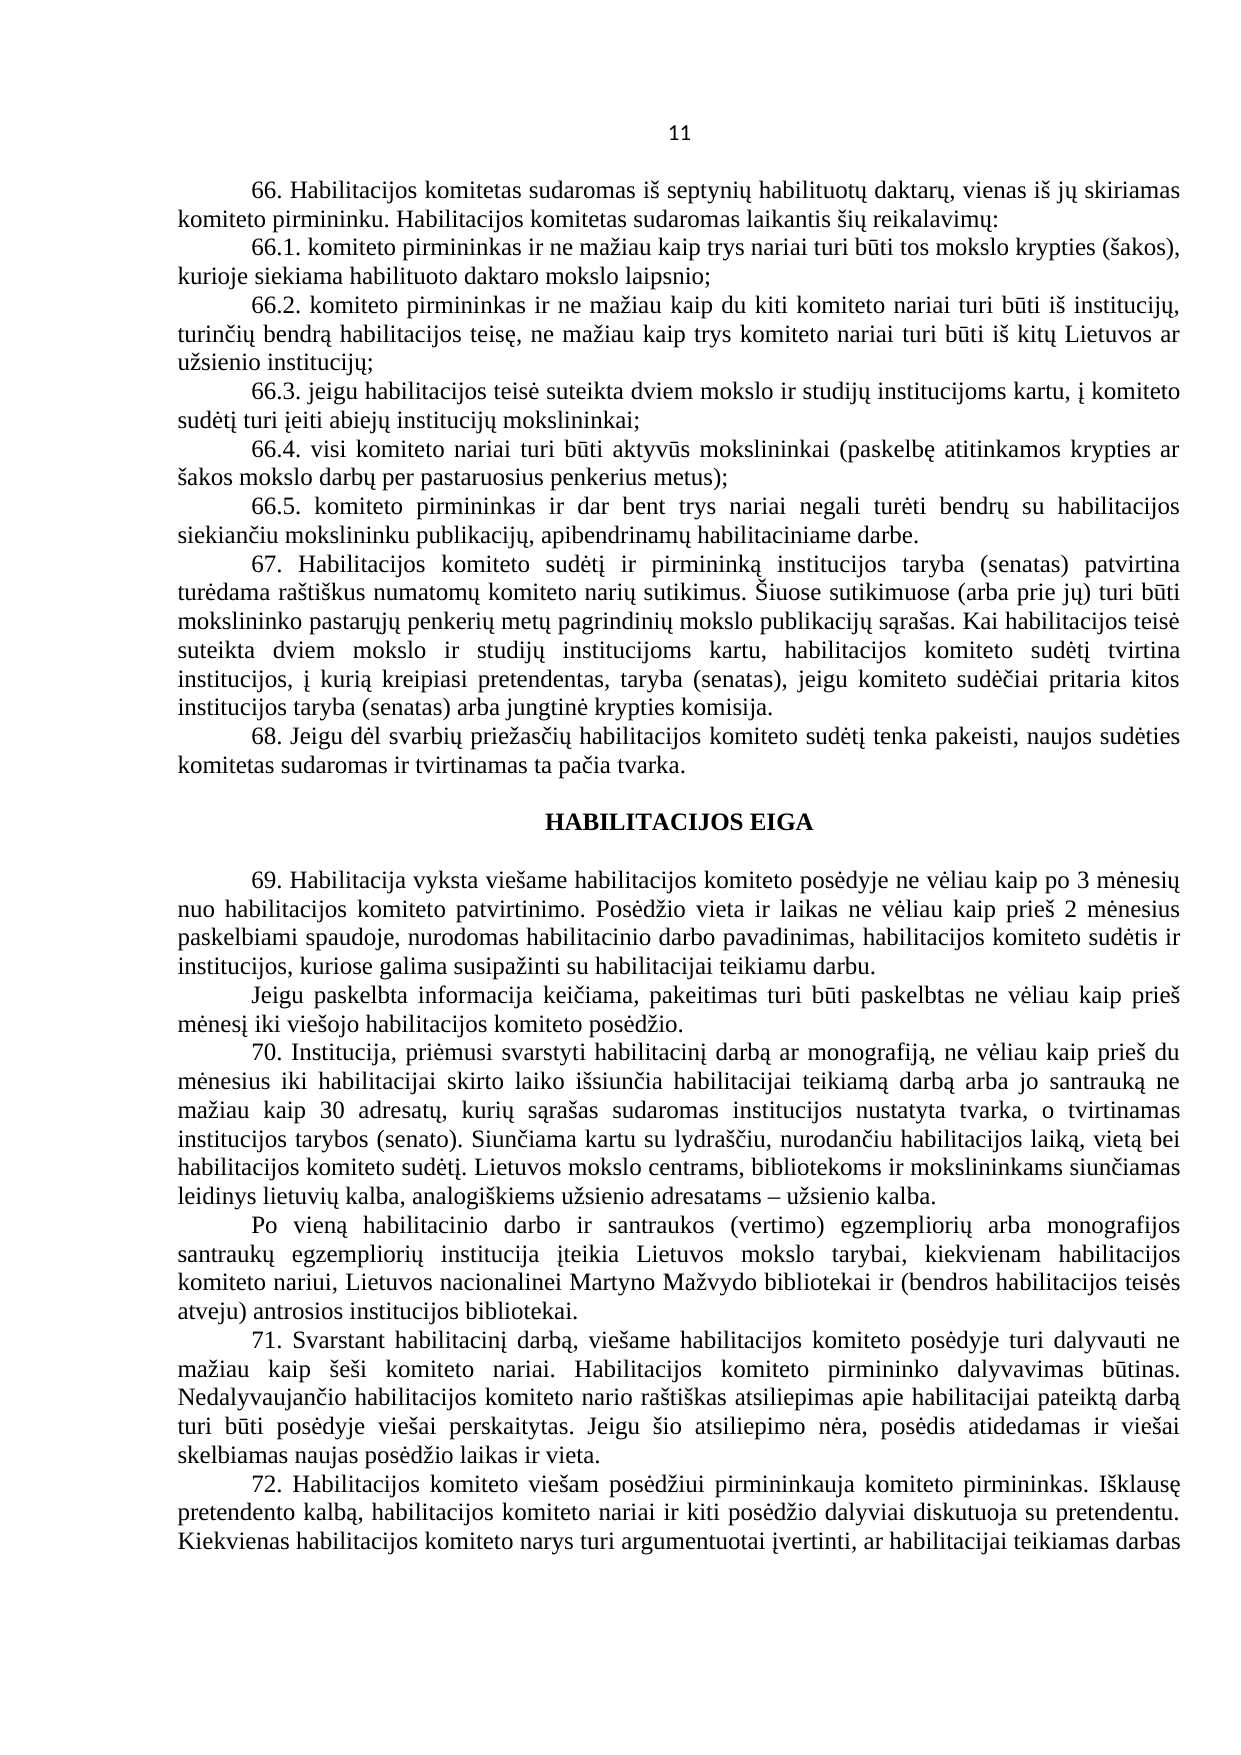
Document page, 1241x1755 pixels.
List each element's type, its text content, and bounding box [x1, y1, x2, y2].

text 66.1. komiteto pirmininkas ir ne mažiau kaip trys nariai turi būti tos mokslo krypties (šakos), kurioje siekiama habilituoto daktaro mokslo laipsnio; [177, 232, 1181, 290]
text 67. Habilitacijos komiteto sudėtį ir pirmininką institucijos taryba (senatas) patvirtina turėdama raštiškus numatomų komiteto narių sutikimus. Šiuose sutikimuose (arba prie jų) turi būti mokslininko pastarųjų penkerių metų pagrindinių mokslo publikacijų sąrašas. Kai habilitacijos teisė suteikta dviem mokslo ir studijų institucijoms kartu, habilitacijos komiteto sudėtį tvirtina institucijos, į kurią kreipiasi pretendentas, taryba (senatas), jeigu komiteto sudėčiai pritaria kitos institucijos taryba (senatas) arba jungtinė krypties komisija. [177, 549, 1181, 721]
text 66.4. visi komiteto nariai turi būti aktyvūs mokslininkai (paskelbę atitinkamos krypties ar šakos mokslo darbų per pastaruosius penkerius metus); [177, 434, 1181, 491]
text 66.2. komiteto pirmininkas ir ne mažiau kaip du kiti komiteto nariai turi būti iš institucijų, turinčių bendrą habilitacijos teisę, ne mažiau kaip trys komiteto nariai turi būti iš kitų Lietuvos ar užsienio institucijų; [177, 290, 1181, 376]
text 68. Jeigu dėl svarbių priežasčių habilitacijos komiteto sudėtį tenka pakeisti, naujos sudėties komitetas sudaromas ir tvirtinamas ta pačia tvarka. [177, 721, 1181, 779]
text 72. Habilitacijos komiteto viešam posėdžiui pirmininkauja komiteto pirmininkas. Išklausę pretendento kalbą, habilitacijos komiteto nariai ir kiti posėdžio dalyviai diskutuoja su pretendentu. Kiekvienas habilitacijos komiteto narys turi argumentuotai įvertinti, ar habilitacijai teikiamas darbas [177, 1469, 1181, 1555]
text 66.3. jeigu habilitacijos teisė suteikta dviem mokslo ir studijų institucijoms kartu, į komiteto sudėtį turi įeiti abiejų institucijų mokslininkai; [177, 376, 1181, 434]
text Po vieną habilitacinio darbo ir santraukos (vertimo) egzempliorių arba monografijos santraukų egzempliorių institucija įteikia Lietuvos mokslo tarybai, kiekvienam habilitacijos komiteto nariui, Lietuvos nacionalinei Martyno Mažvydo bibliotekai ir (bendros habilitacijos teisės atveju) antrosios institucijos bibliotekai. [177, 1210, 1181, 1325]
text 69. Habilitacija vyksta viešame habilitacijos komiteto posėdyje ne vėliau kaip po 3 mėnesių nuo habilitacijos komiteto patvirtinimo. Posėdžio vieta ir laikas ne vėliau kaip prieš 2 mėnesius paskelbiami spaudoje, nurodomas habilitacinio darbo pavadinimas, habilitacijos komiteto sudėtis ir institucijos, kuriose galima susipažinti su habilitacijai teikiamu darbu. [177, 865, 1181, 980]
text Jeigu paskelbta informacija keičiama, pakeitimas turi būti paskelbtas ne vėliau kaip prieš mėnesį iki viešojo habilitacijos komiteto posėdžio. [177, 980, 1181, 1037]
text 66. Habilitacijos komitetas sudaromas iš septynių habilituotų daktarų, vienas iš jų skiriamas komiteto pirmininku. Habilitacijos komitetas sudaromas laikantis šių reikalavimų: [177, 175, 1181, 232]
text Habilitacijos eiga [177, 807, 1181, 836]
text 71. Svarstant habilitacinį darbą, viešame habilitacijos komiteto posėdyje turi dalyvauti ne mažiau kaip šeši komiteto nariai. Habilitacijos komiteto pirmininko dalyvavimas būtinas. Nedalyvaujančio habilitacijos komiteto nario raštiškas atsiliepimas apie habilitacijai pateiktą darbą turi būti posėdyje viešai perskaitytas. Jeigu šio atsiliepimo nėra, posėdis atidedamas ir viešai skelbiamas naujas posėdžio laikas ir vieta. [177, 1325, 1181, 1469]
text 70. Institucija, priėmusi svarstyti habilitacinį darbą ar monografiją, ne vėliau kaip prieš du mėnesius iki habilitacijai skirto laiko išsiunčia habilitacijai teikiamą darbą arba jo santrauką ne mažiau kaip 30 adresatų, kurių sąrašas sudaromas institucijos nustatyta tvarka, o tvirtinamas institucijos tarybos (senato). Siunčiama kartu su lydraščiu, nurodančiu habilitacijos laiką, vietą bei habilitacijos komiteto sudėtį. Lietuvos mokslo centrams, bibliotekoms ir mokslininkams siunčiamas leidinys lietuvių kalba, analogiškiems užsienio adresatams – užsienio kalba. [177, 1037, 1181, 1210]
text 66.5. komiteto pirmininkas ir dar bent trys nariai negali turėti bendrų su habilitacijos siekiančiu mokslininku publikacijų, apibendrinamų habilitaciniame darbe. [177, 491, 1181, 549]
